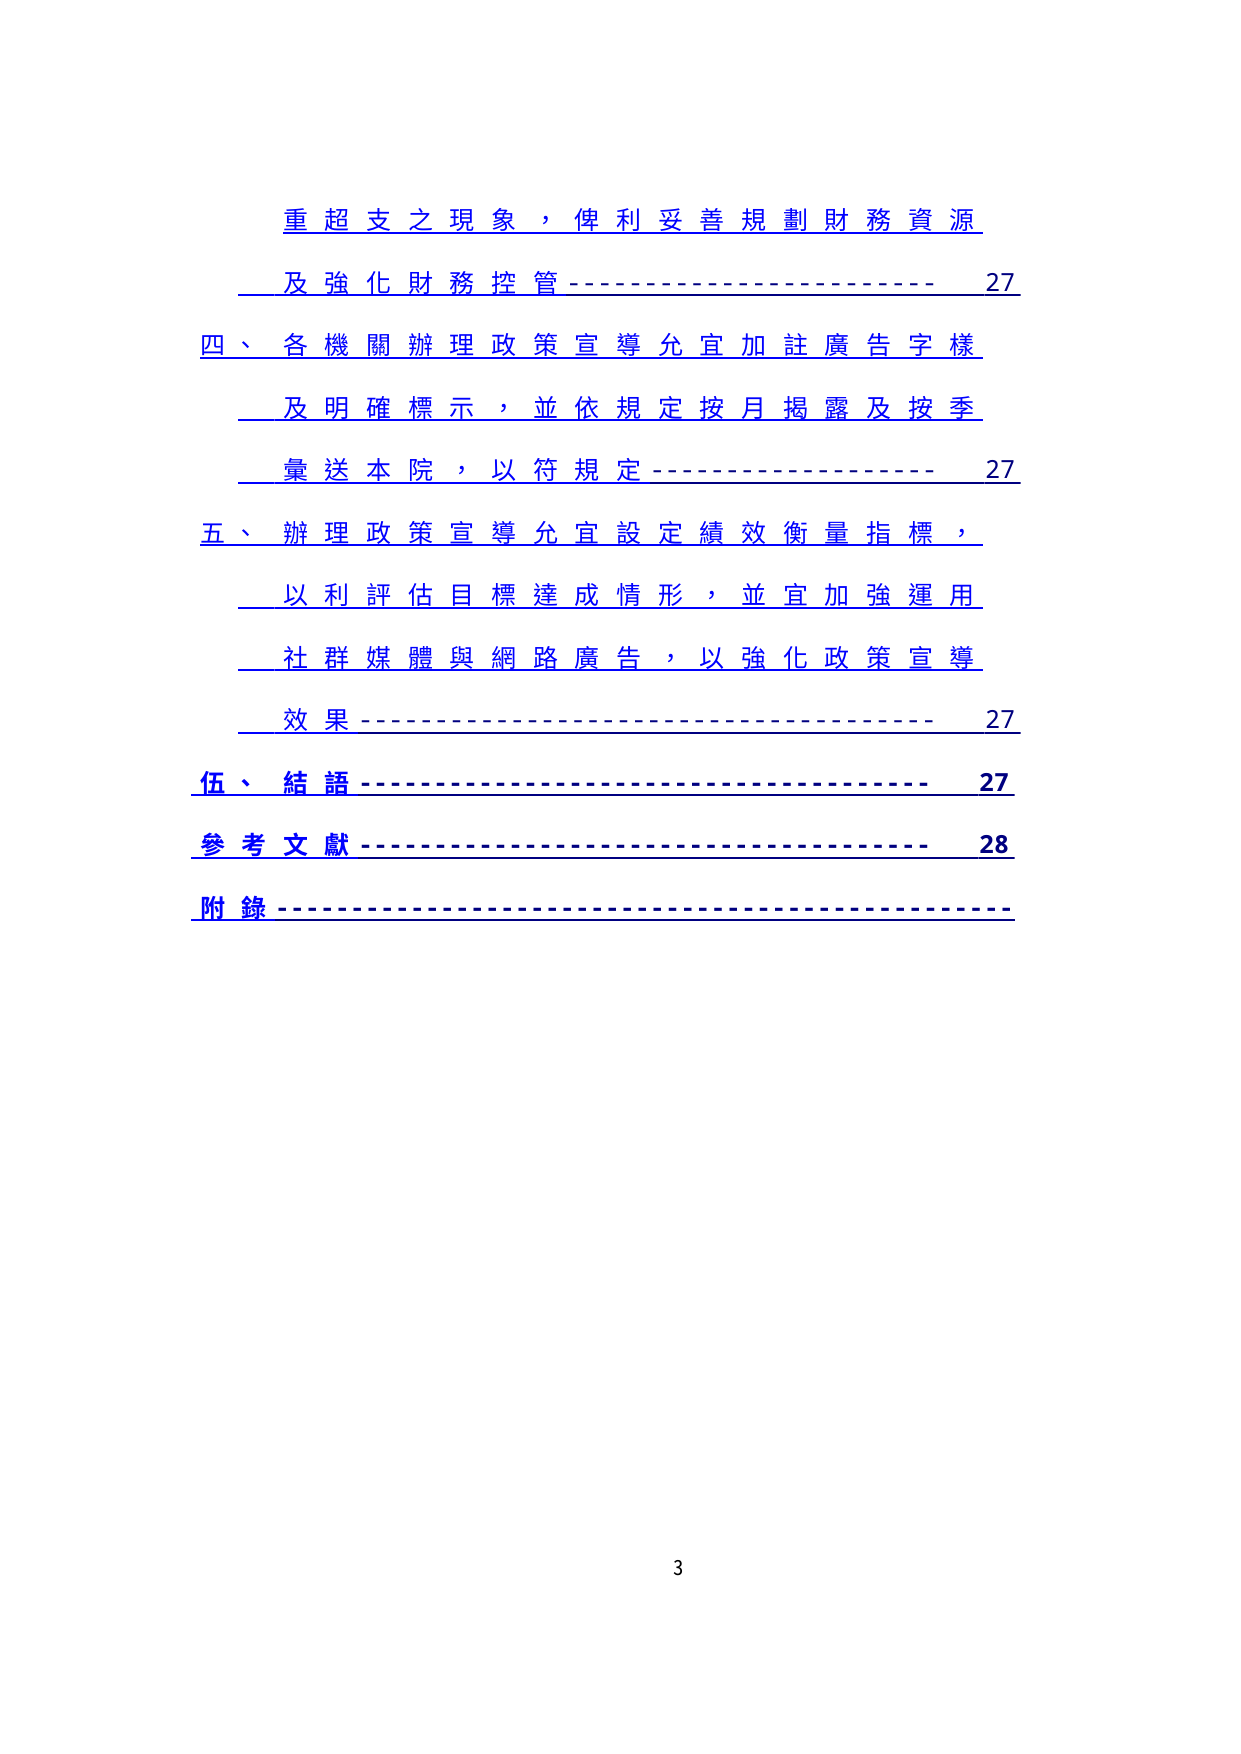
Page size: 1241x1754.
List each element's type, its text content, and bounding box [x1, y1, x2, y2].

text 四、各機關辦理政策宣導允宜加註廣告字樣及明確標示，並依規定按月揭露及按季彙送本院，以符規定 27 [191, 302, 1021, 490]
text 五、辦理政策宣導允宜設定績效衡量指標，以利評估目標達成情形，並宜加強運用社群媒體與網路廣告，以強化政策宣導效果 27 [191, 490, 1021, 740]
text 伍、結語 27 [191, 740, 1015, 794]
text [191, 859, 1015, 865]
text [191, 796, 1015, 802]
text 附錄 [191, 865, 1015, 919]
text 重超支之現象，俾利妥善規劃財務資源及強化財務控管 27 [191, 177, 1021, 302]
text [191, 921, 1015, 927]
text 參考文獻 28 [191, 802, 1015, 857]
